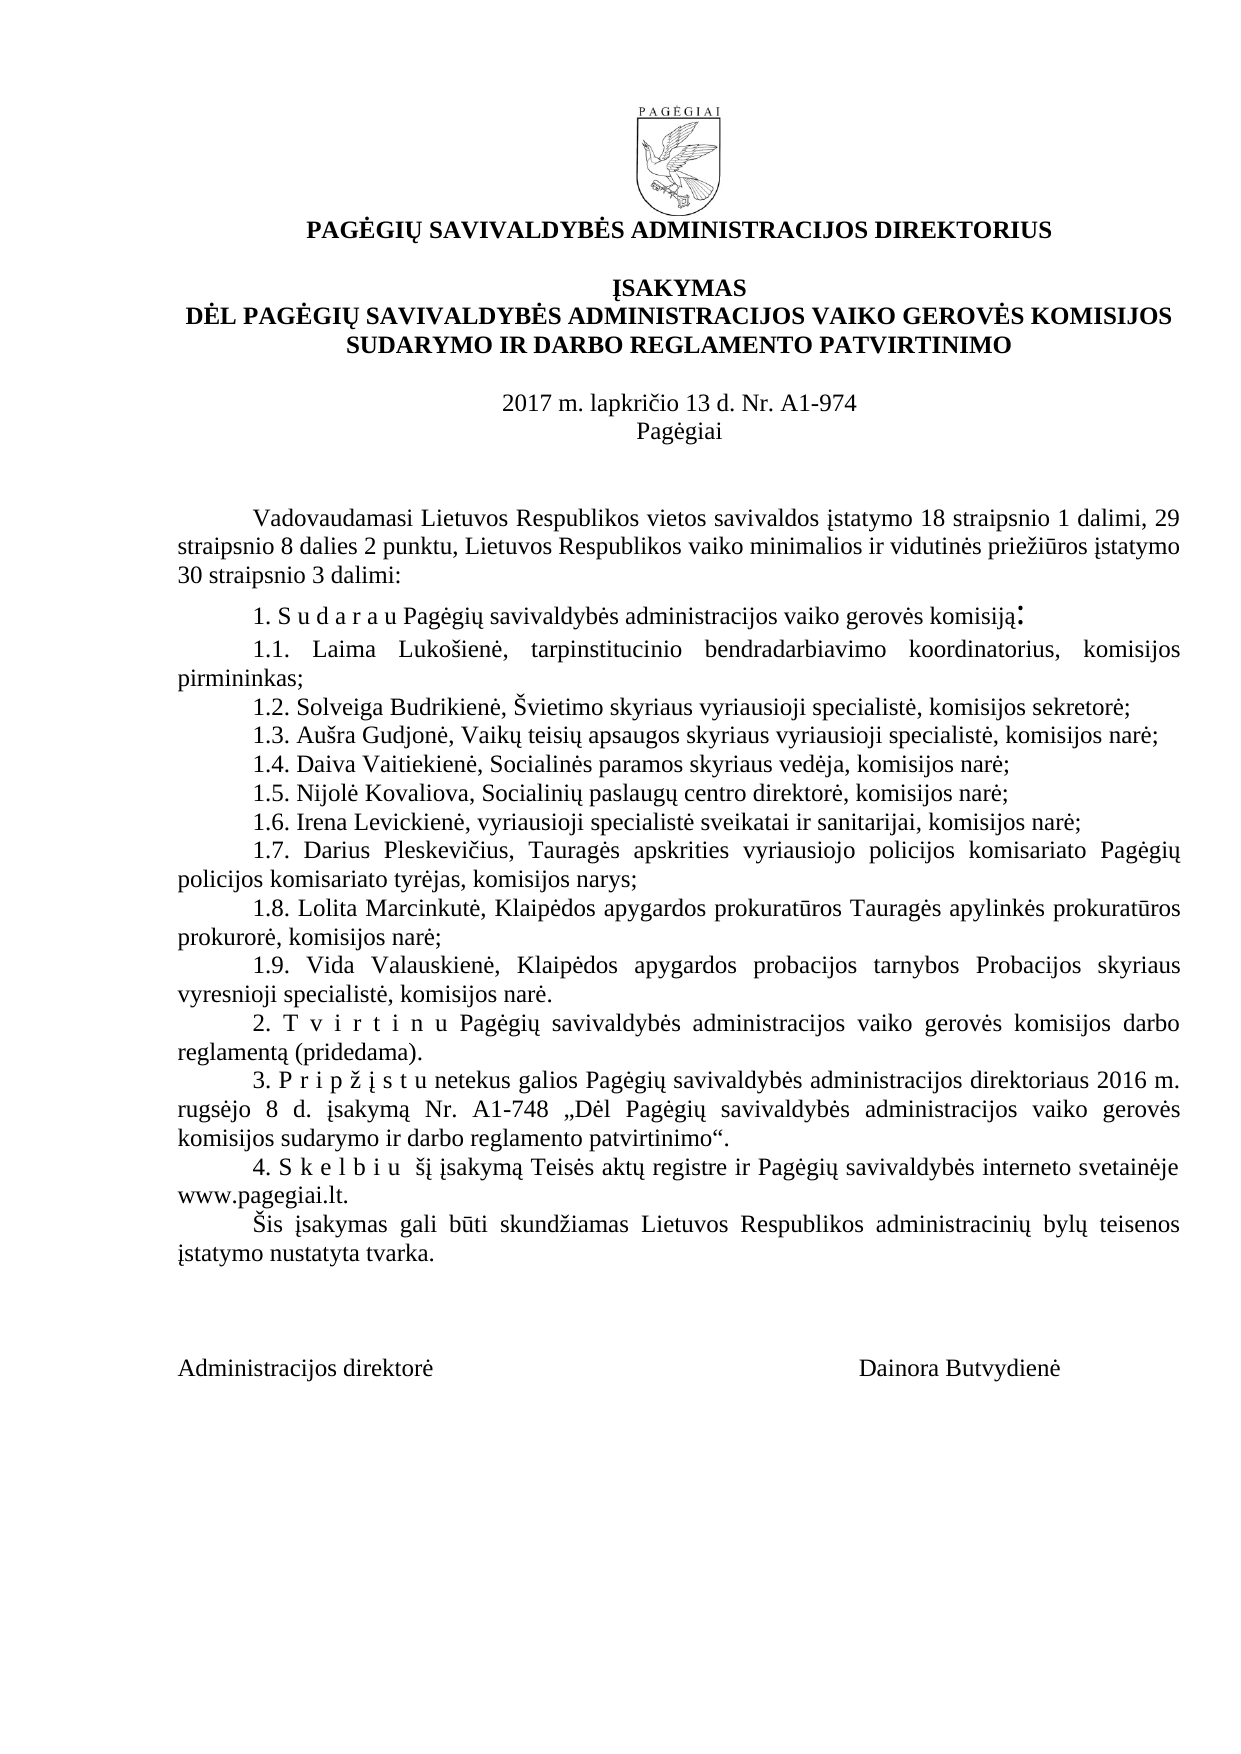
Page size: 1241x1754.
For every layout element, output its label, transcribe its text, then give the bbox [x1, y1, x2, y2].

text 3. P r i p ž į s t u netekus galios Pagėgių savivaldybės administracijos direktoriaus 2016 m. rugsėjo 8 d. įsakymą Nr. A1-748 „Dėl Pagėgių savivaldybės administracijos vaiko gerovės komisijos sudarymo ir darbo reglamento patvirtinimo“. [177, 1066, 1181, 1152]
text 1.1. Laima Lukošienė, tarpinstitucinio bendradarbiavimo koordinatorius, komisijos pirmininkas; [177, 634, 1181, 692]
text dėl Pagėgių savivaldybės administrAcijos vaiko gerovės komisijos sudarymo ir darbo reglamento patvirtinimo [177, 301, 1181, 359]
text Pagėgiai [177, 416, 1181, 445]
text 1.2. Solveiga Budrikienė, Švietimo skyriaus vyriausioji specialistė, komisijos sekretorė; [177, 692, 1181, 721]
text Vadovaudamasi Lietuvos Respublikos vietos savivaldos įstatymo 18 straipsnio 1 dalimi, 29 straipsnio 8 dalies 2 punktu, Lietuvos Respublikos vaiko minimalios ir vidutinės priežiūros įstatymo 30 straipsnio 3 dalimi: [177, 503, 1181, 589]
text 1.3. Aušra Gudjonė, Vaikų teisių apsaugos skyriaus vyriausioji specialistė, komisijos narė; [177, 721, 1181, 749]
text 1.4. Daiva Vaitiekienė, Socialinės paramos skyriaus vedėja, komisijos narė; [177, 749, 1181, 778]
text Pagėgių savivaldybės administracijos direktorius [177, 215, 1181, 244]
text 4. S k e l b i u šį įsakymą Teisės aktų registre ir Pagėgių savivaldybės interneto svetainėje www.pagegiai.lt. [177, 1152, 1181, 1209]
text 2017 m. lapkričio 13 d. Nr. A1-974 [177, 388, 1181, 416]
text Administracijos direktorė Dainora Butvydienė [177, 1353, 1181, 1382]
text įsakymas [177, 273, 1181, 301]
text 1.5. Nijolė Kovaliova, Socialinių paslaugų centro direktorė, komisijos narė; [177, 778, 1181, 807]
text 2. T v i r t i n u Pagėgių savivaldybės administracijos vaiko gerovės komisijos darbo reglamentą (pridedama). [177, 1008, 1181, 1066]
text 1.9. Vida Valauskienė, Klaipėdos apygardos probacijos tarnybos Probacijos skyriaus vyresnioji specialistė, komisijos narė. [177, 951, 1181, 1008]
text 1.8. Lolita Marcinkutė, Klaipėdos apygardos prokuratūros Tauragės apylinkės prokuratūros prokurorė, komisijos narė; [177, 893, 1181, 951]
text 1.7. Darius Pleskevičius, Tauragės apskrities vyriausiojo policijos komisariato Pagėgių policijos komisariato tyrėjas, komisijos narys; [177, 836, 1181, 893]
text 1. S u d a r a u Pagėgių savivaldybės administracijos vaiko gerovės komisiją: [177, 589, 1181, 634]
text 1.6. Irena Levickienė, vyriausioji specialistė sveikatai ir sanitarijai, komisijos narė; [177, 807, 1181, 836]
text Šis įsakymas gali būti skundžiamas Lietuvos Respublikos administracinių bylų teisenos įstatymo nustatyta tvarka. [177, 1209, 1181, 1267]
